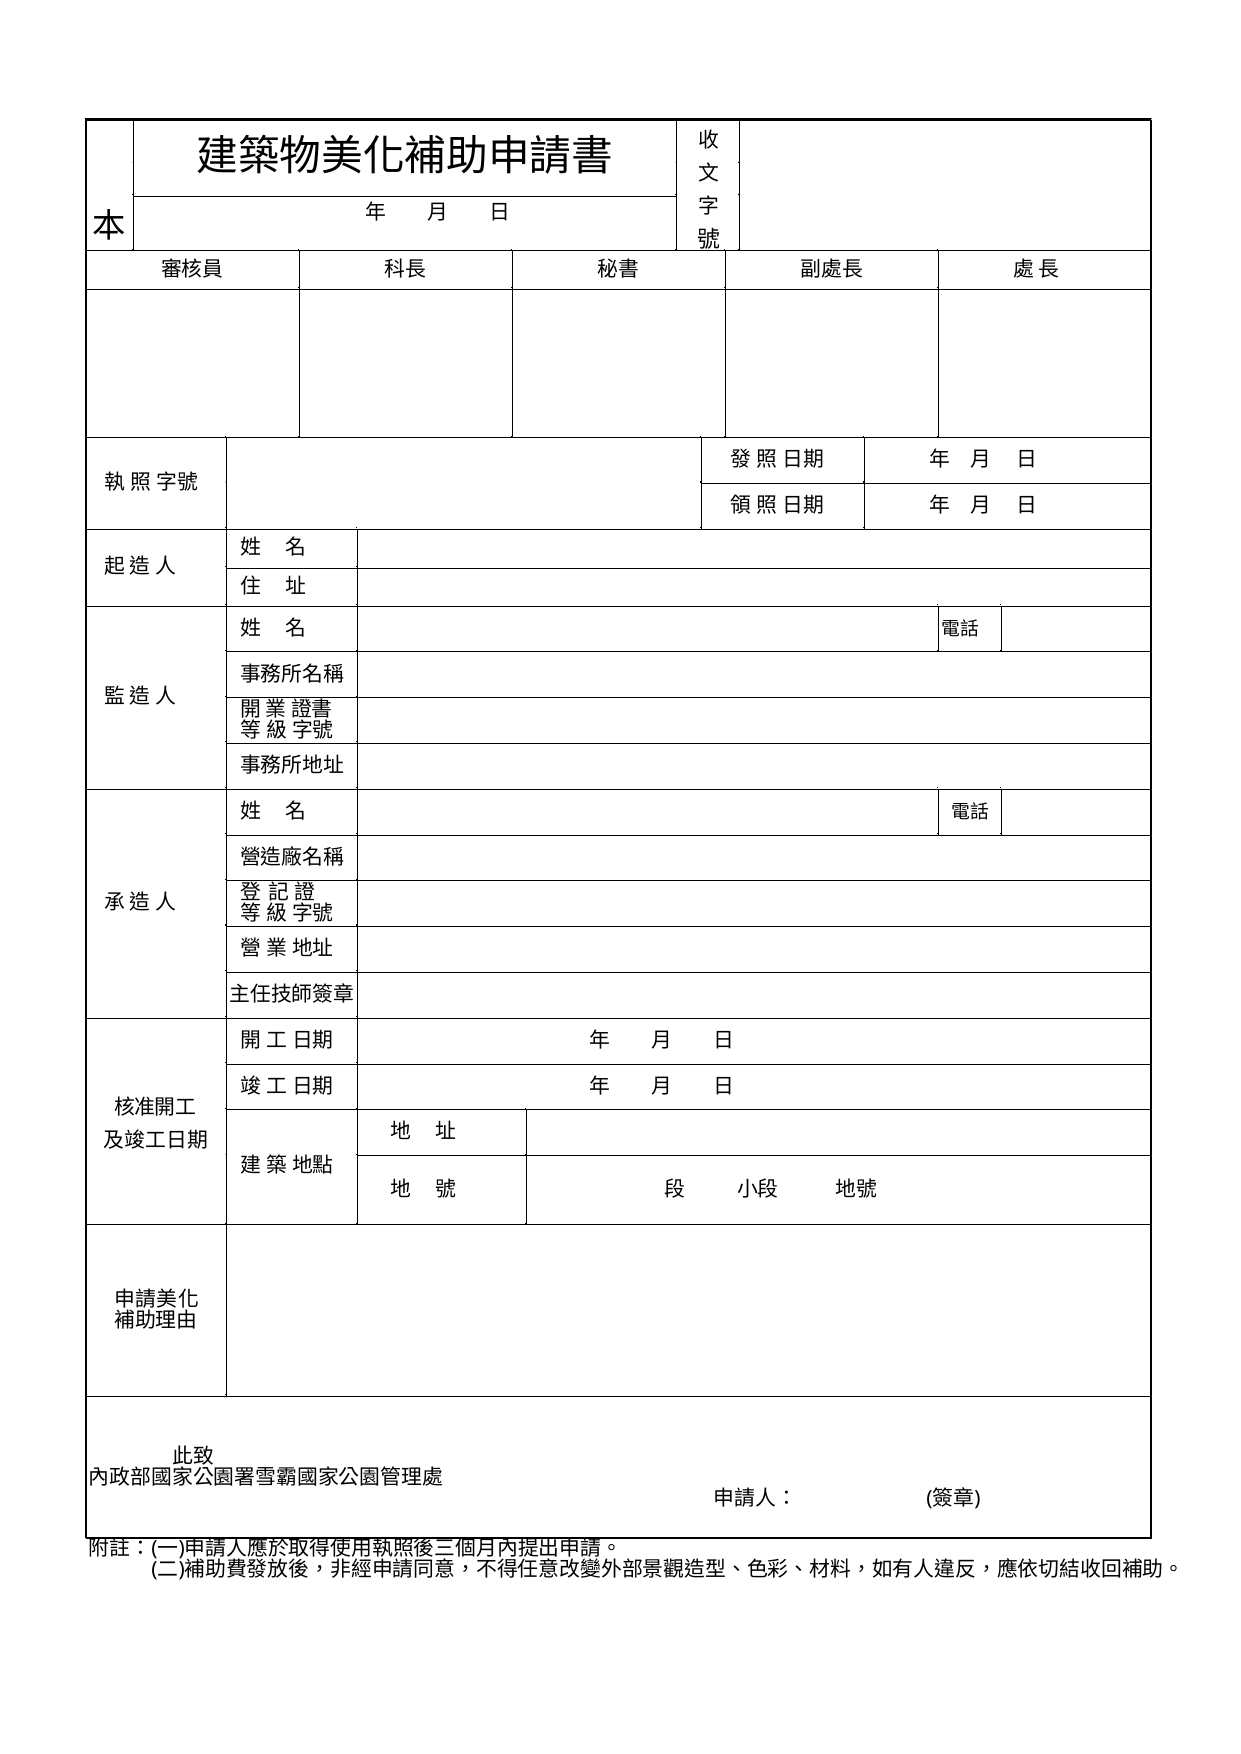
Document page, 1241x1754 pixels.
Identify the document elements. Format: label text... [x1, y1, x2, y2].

text (二)補助費發放後，非經申請同意，不得任意改變外部景觀造型、色彩、材料，如有人違反，應依切結收回補助。 [151, 1560, 1193, 1580]
table_cell 姓 名 [227, 530, 357, 567]
table_cell [358, 881, 1150, 926]
table_cell 地 號 [358, 1156, 526, 1224]
table_cell [527, 1110, 1150, 1155]
table_cell [1002, 607, 1150, 651]
table_cell 審核員 [87, 251, 299, 288]
table_cell [358, 973, 1150, 1018]
table_cell 發照日期 [702, 438, 864, 483]
table_cell 事務所名稱 [227, 652, 357, 697]
table_cell 建築地點 [227, 1110, 357, 1224]
table_cell [513, 290, 725, 437]
table_cell 營業地址 [227, 927, 357, 972]
table_cell 開工日期 [227, 1019, 357, 1063]
table_cell 年 月 日 [134, 197, 676, 250]
table_cell 申請美化補助理由 [87, 1225, 226, 1396]
table_cell 領照日期 [702, 484, 864, 529]
table_cell 竣工日期 [227, 1065, 357, 1109]
table_cell [726, 290, 938, 437]
table_cell 事務所地址 [227, 744, 357, 789]
table_cell [87, 290, 299, 437]
table_cell 主任技師簽章 [227, 973, 357, 1018]
table_cell [358, 927, 1150, 972]
table_cell 監 造人 [87, 607, 226, 789]
table_cell 年 月 日 [865, 438, 1150, 483]
table_header [740, 121, 1150, 250]
table_cell 執照字號 [87, 438, 226, 529]
table_cell [227, 1225, 1150, 1396]
table_cell 年 月 日 [358, 1019, 1150, 1063]
table_cell 段 小段 地號 [527, 1156, 1150, 1224]
table_cell 起 造人 [87, 530, 226, 606]
table_cell [358, 569, 1150, 606]
table_cell [1002, 790, 1150, 834]
table_cell 秘書 [513, 251, 725, 288]
table_cell [358, 836, 1150, 880]
table_cell [939, 290, 1150, 437]
table_cell [358, 652, 1150, 697]
table_cell 承 造人 [87, 790, 226, 1018]
table_cell 姓 名 [227, 607, 357, 651]
table_cell 電話 [939, 607, 1001, 651]
table_cell [358, 790, 938, 834]
table_cell 地 址 [358, 1110, 526, 1155]
table_cell 姓 名 [227, 790, 357, 834]
table_cell 此致 內政部國家公園署雪霸國家公園管理處 [87, 1397, 714, 1537]
table_header 本 [87, 121, 133, 250]
table_cell [358, 530, 1150, 567]
table_cell 科長 [300, 251, 512, 288]
table_header 收 文 字 號 [677, 121, 739, 250]
table_cell [358, 698, 1150, 743]
table_cell 住 址 [227, 569, 357, 606]
table_cell 年 月 日 [865, 484, 1150, 529]
table_cell 申請人： (簽章) [714, 1397, 1150, 1537]
table_cell 處 長 [939, 251, 1150, 288]
table_cell [358, 744, 1150, 789]
table_header 建築物美化補助申請書 [134, 121, 676, 196]
table_cell [227, 438, 701, 529]
table_cell 登 記 證 等級字號 [227, 881, 357, 926]
table_cell 電話 [939, 790, 1001, 834]
table_cell [300, 290, 512, 437]
table_cell 副處長 [726, 251, 938, 288]
table_cell 核准開工 及竣工日期 [87, 1019, 226, 1224]
text 附註：(一)申請人應於取得使用執照後三個月內提出申請。 [89, 1534, 1193, 1560]
table_cell 營造廠名稱 [227, 836, 357, 880]
table_cell 年 月 日 [358, 1065, 1150, 1109]
table_cell [358, 607, 938, 651]
table_cell 開 業 證書 等級字號 [227, 698, 357, 743]
